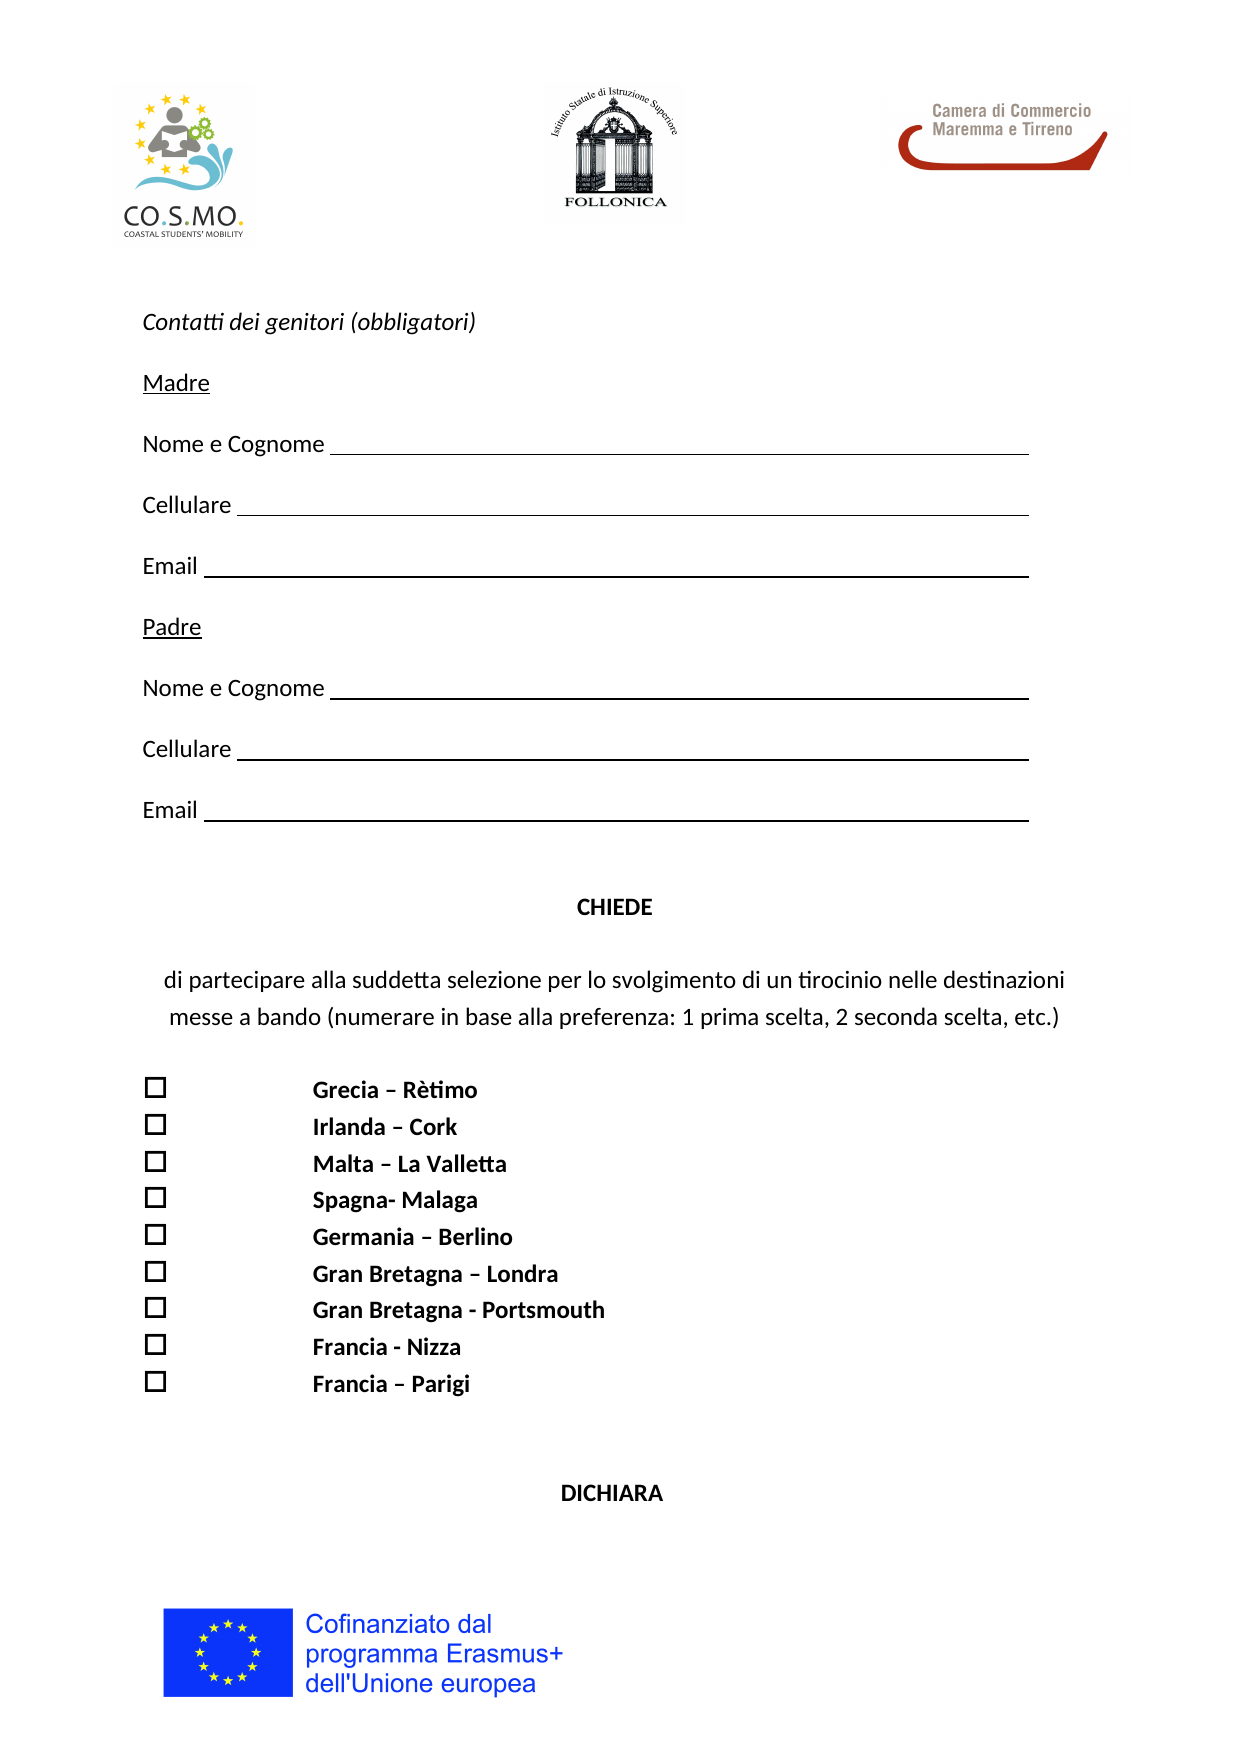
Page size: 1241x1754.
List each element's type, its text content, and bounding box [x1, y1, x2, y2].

list Spagna- Malaga [142, 1184, 1087, 1215]
text DICHIARA [142, 1477, 1087, 1508]
text Email [142, 794, 1087, 824]
text Madre [142, 367, 1087, 397]
list Germania – Berlino [142, 1221, 1087, 1252]
text Cellulare [142, 733, 1087, 763]
list Malta – La Valletta [142, 1148, 1087, 1178]
text Contatti dei genitori (obbligatori) [142, 306, 1087, 336]
text Cellulare [142, 489, 1087, 519]
text Padre [142, 611, 1087, 641]
list Gran Bretagna – Londra [142, 1258, 1087, 1288]
text CHIEDE [142, 892, 1087, 922]
text di partecipare alla suddetta selezione per lo svolgimento di un tirocinio nelle destinazioni messe a bando (numerare in base alla preferenza: 1 prima scelta, 2 seconda scelta, etc.) [142, 965, 1087, 1032]
text Nome e Cognome [142, 672, 1087, 702]
list Grecia – Rètimo [142, 1074, 1087, 1105]
text Email [142, 550, 1087, 580]
list Irlanda – Cork [142, 1111, 1087, 1142]
text Nome e Cognome [142, 428, 1087, 458]
list Francia - Nizza [142, 1331, 1087, 1362]
list Gran Bretagna - Portsmouth [142, 1294, 1087, 1325]
list Francia – Parigi [142, 1368, 1087, 1398]
